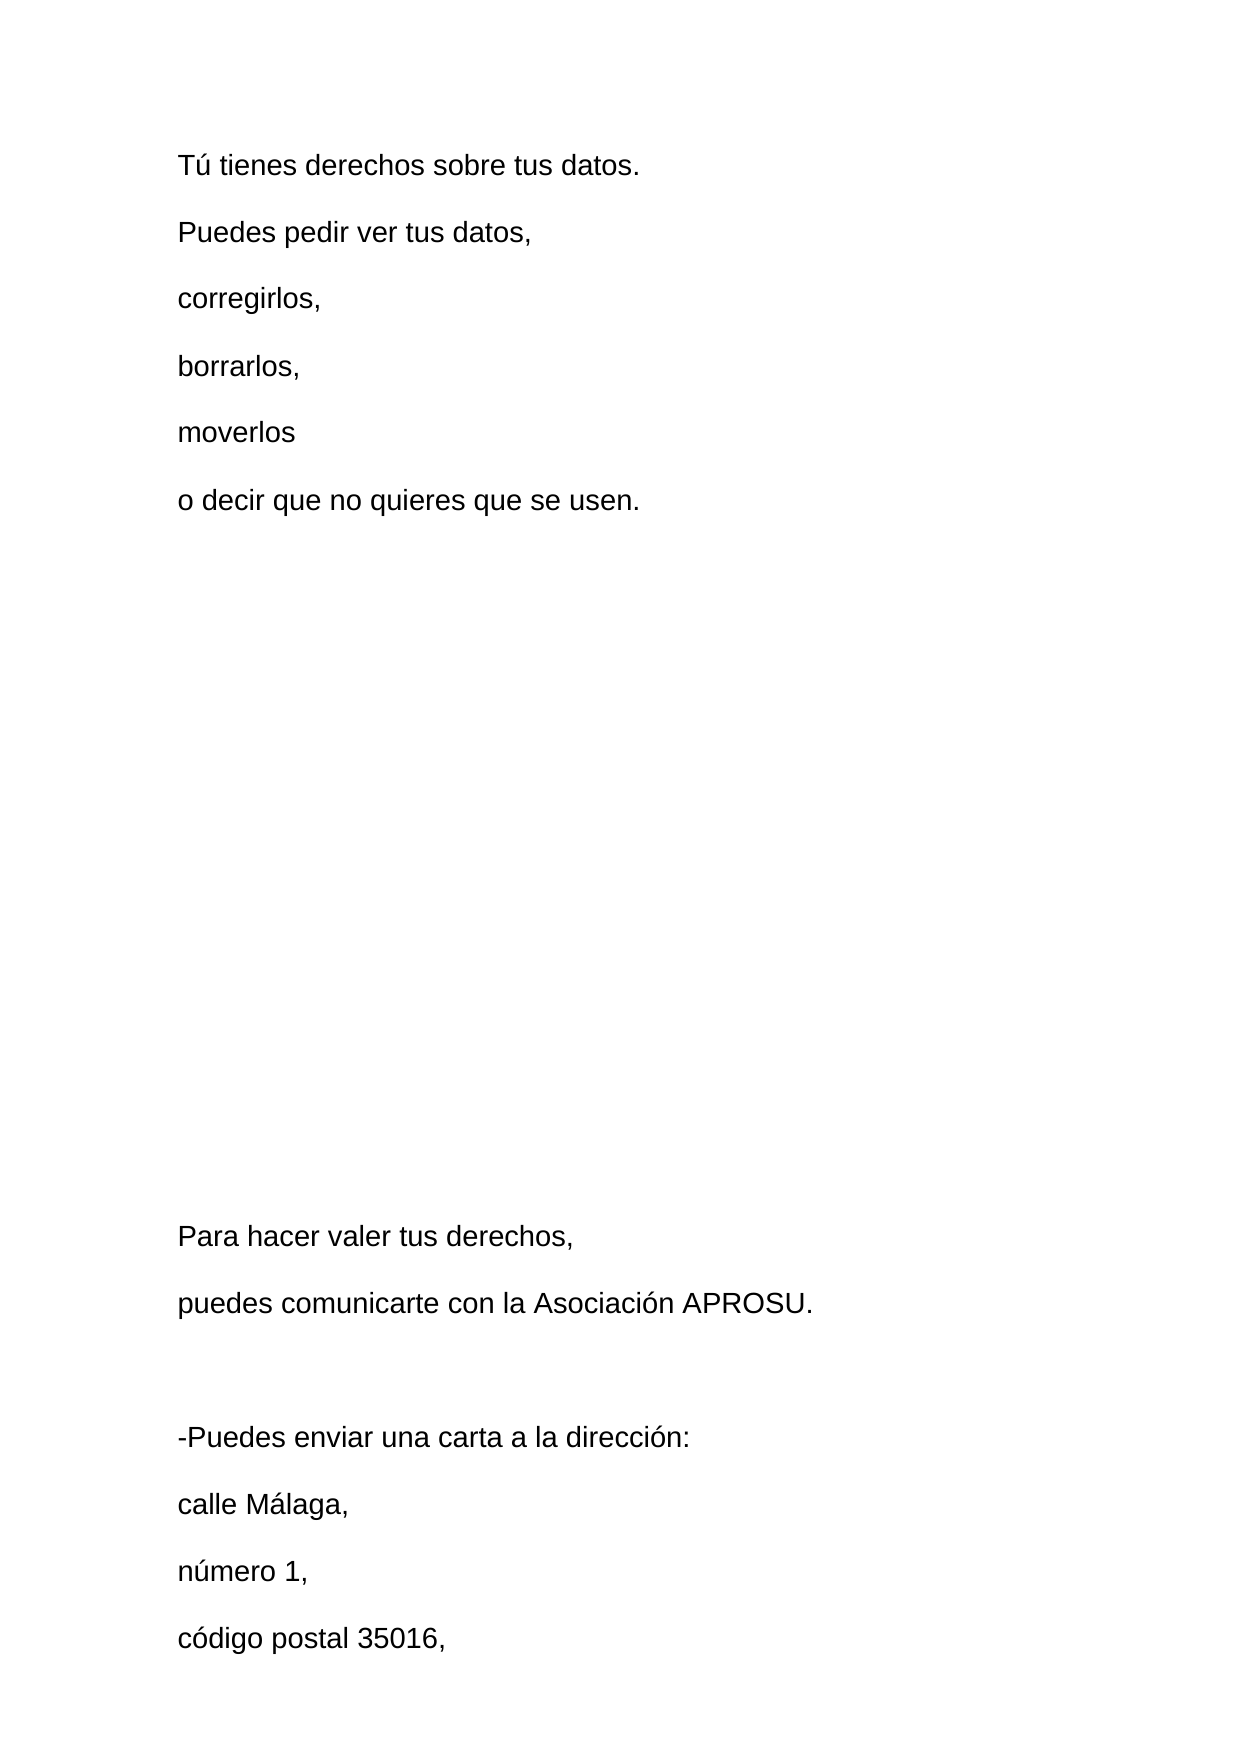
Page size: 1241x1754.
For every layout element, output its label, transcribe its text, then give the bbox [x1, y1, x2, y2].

text moverlos [177, 416, 1063, 449]
text calle Málaga, [177, 1487, 1063, 1521]
text Tú tienes derechos sobre tus datos. [177, 148, 1063, 181]
text -Puedes enviar una carta a la dirección: [177, 1420, 1063, 1454]
text borrarlos, [177, 348, 1063, 382]
text Puedes pedir ver tus datos, [177, 214, 1063, 248]
text código postal 35016, [177, 1621, 1063, 1655]
text o decir que no quieres que se usen. [177, 482, 1063, 516]
text puedes comunicarte con la Asociación APROSU. [177, 1286, 1063, 1320]
text Para hacer valer tus derechos, [177, 1219, 1063, 1253]
text corregirlos, [177, 282, 1063, 315]
text número 1, [177, 1554, 1063, 1588]
